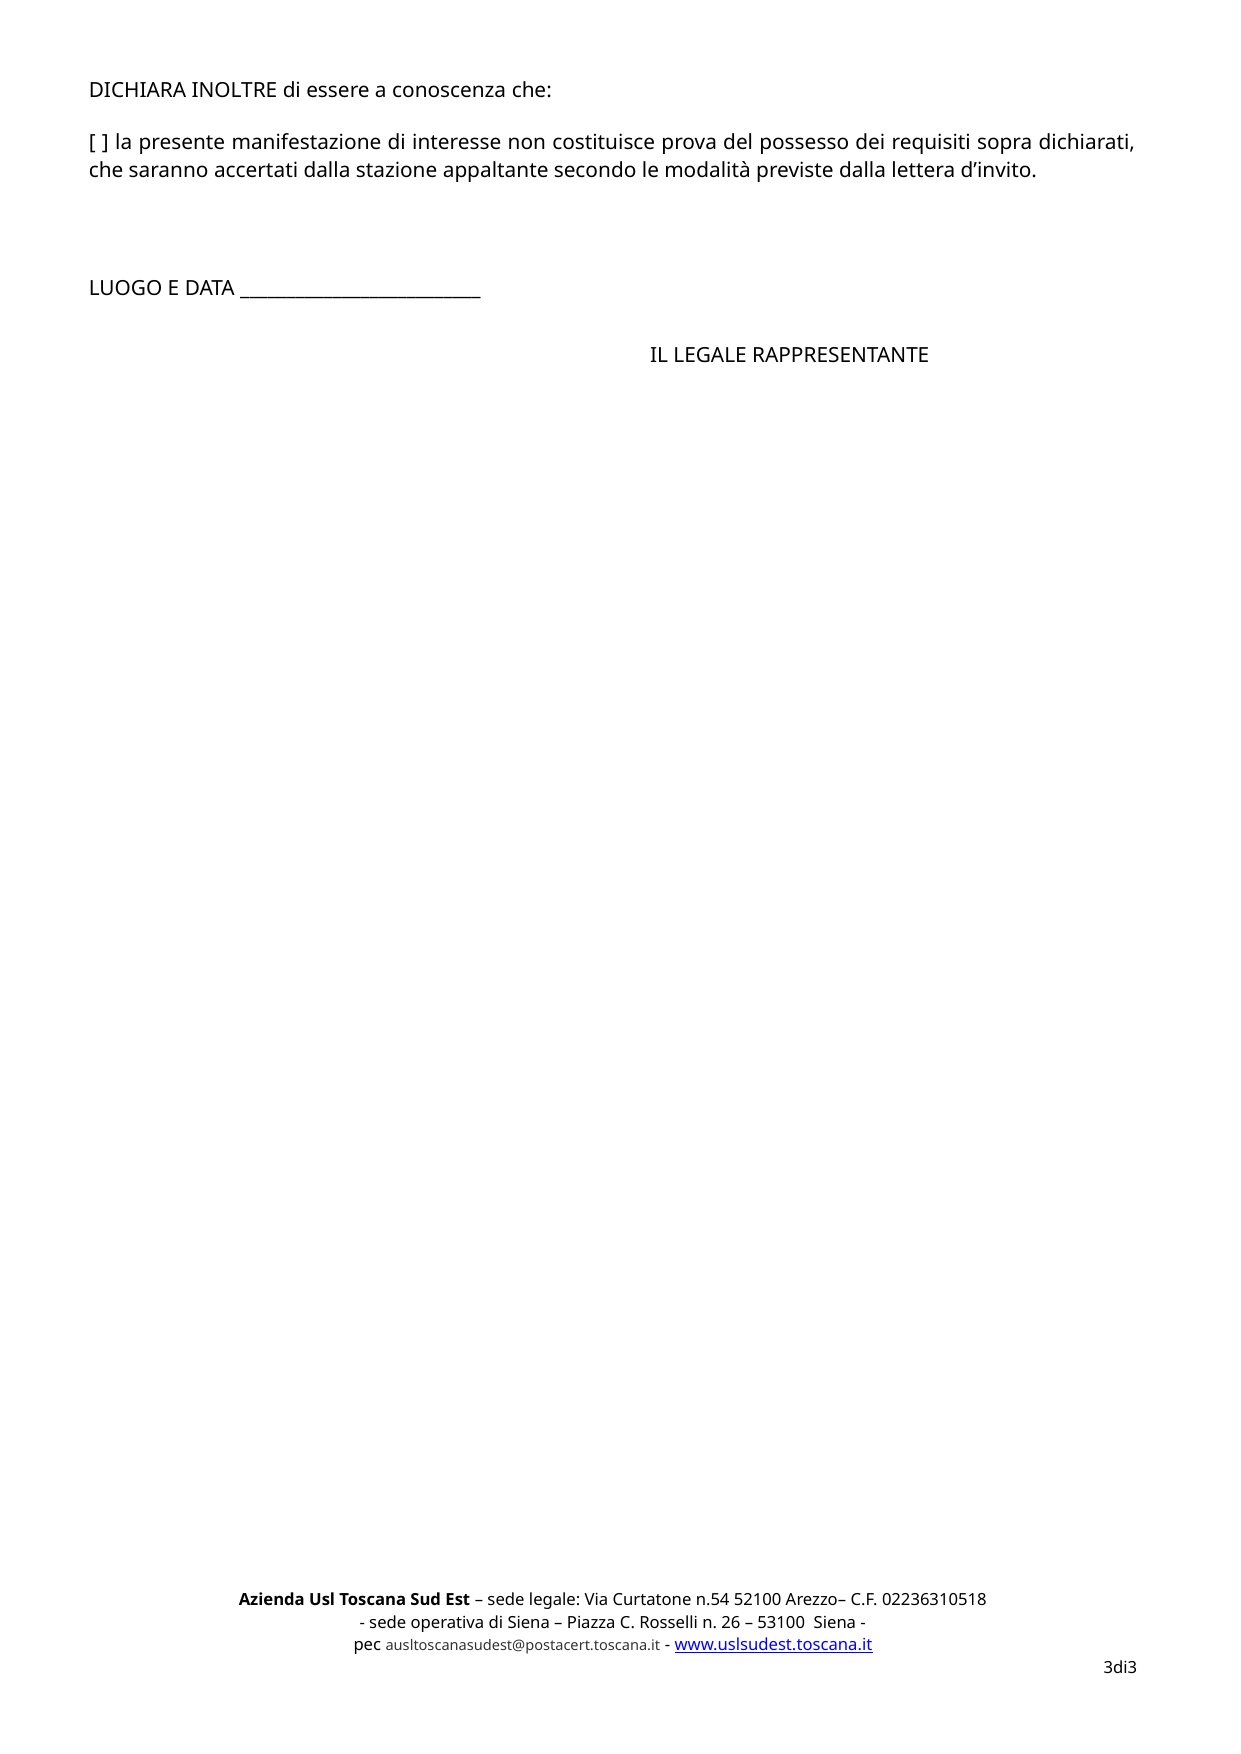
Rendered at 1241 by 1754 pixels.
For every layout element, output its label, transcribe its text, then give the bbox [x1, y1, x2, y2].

text iL LEGALE RAPPRESENTANTE [88, 340, 1137, 411]
text Luogo e data __________________________ [88, 273, 1137, 302]
text DICHIARA INOLTRE di essere a conoscenza che: [88, 75, 1137, 103]
text [ ] la presente manifestazione di interesse non costituisce prova del possesso dei requisiti sopra dichiarati, che saranno accertati dalla stazione appaltante secondo le modalità previste dalla lettera d’invito. [88, 127, 1137, 184]
